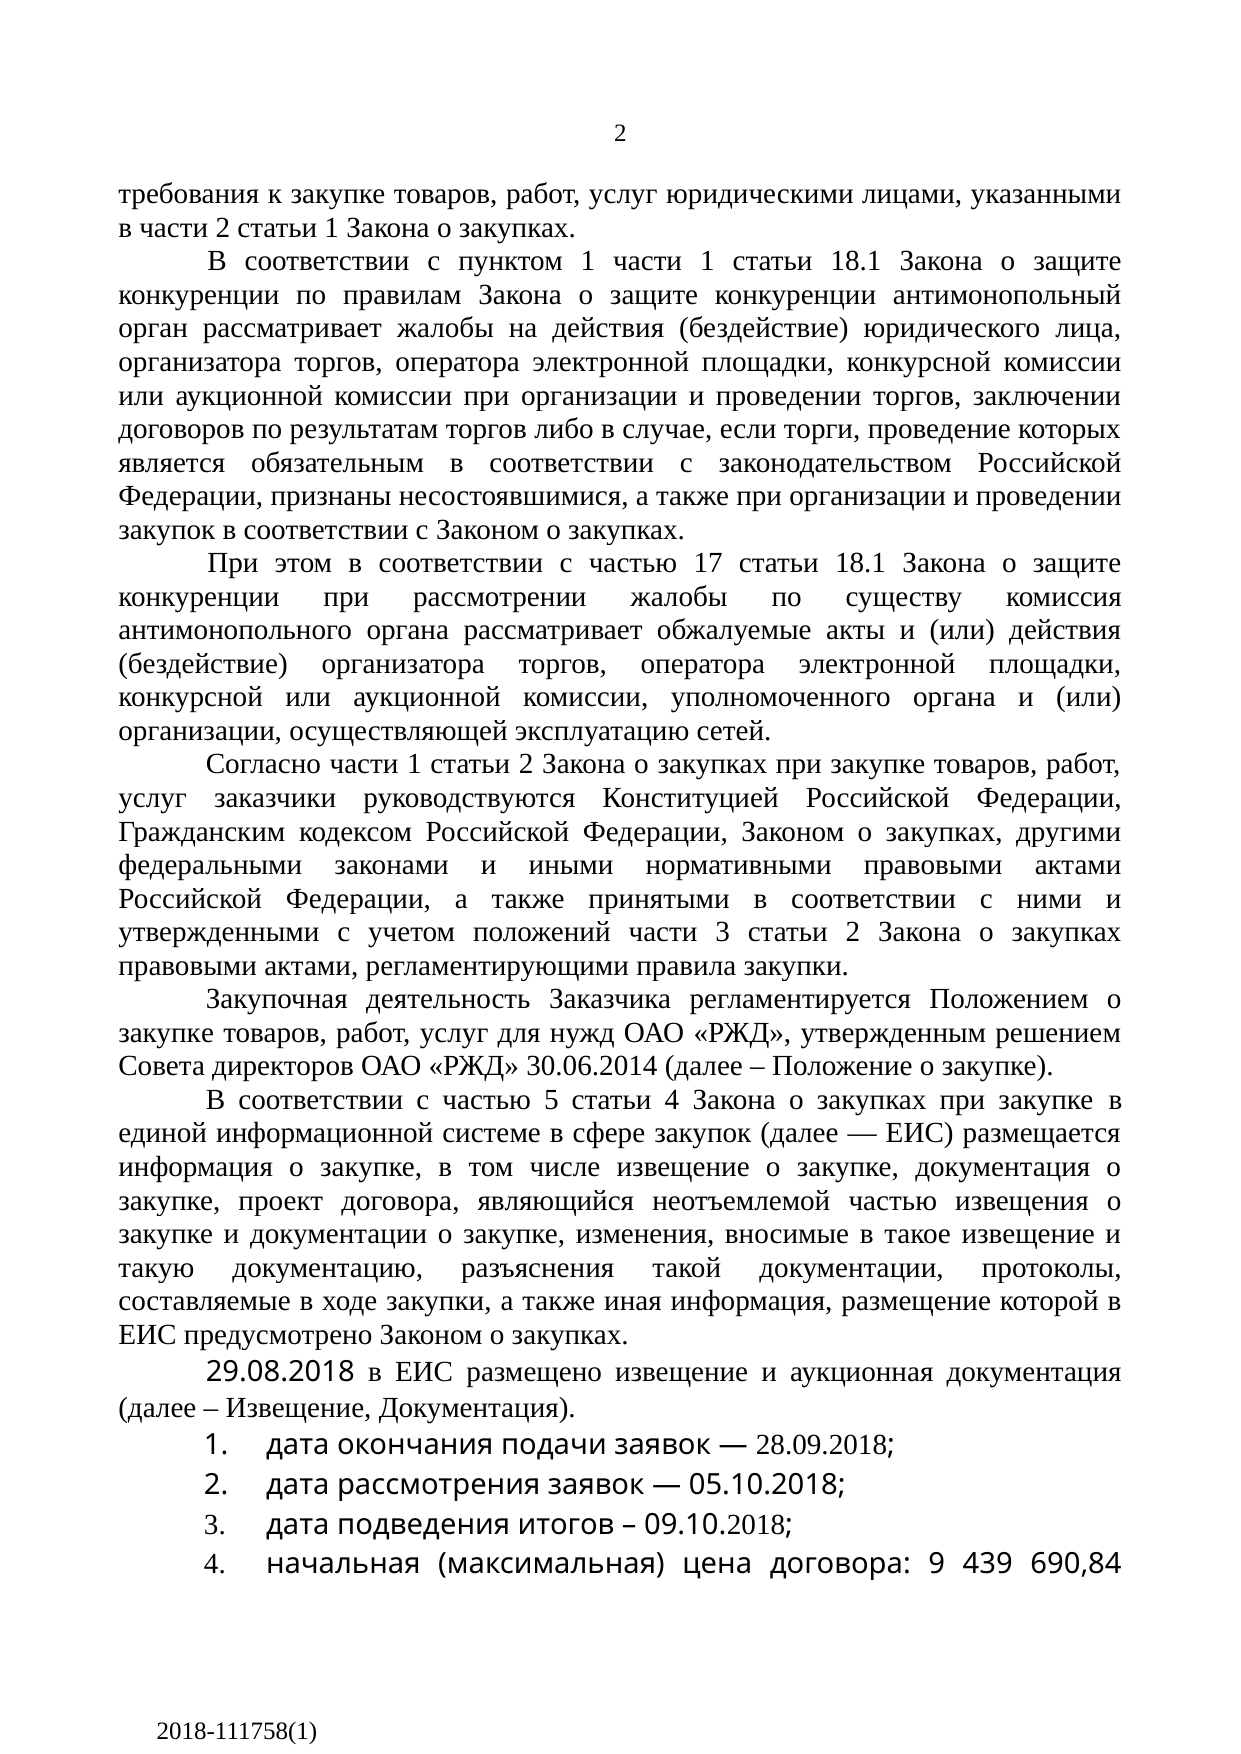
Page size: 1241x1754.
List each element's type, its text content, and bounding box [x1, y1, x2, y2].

list дата рассмотрения заявок — 05.10.2018; [118, 1463, 1122, 1503]
text Согласно части 1 статьи 2 Закона о закупках при закупке товаров, работ, услуг заказчики руководствуются Конституцией Российской Федерации, Гражданским кодексом Российской Федерации, Законом о закупках, другими федеральными законами и иными нормативными правовыми актами Российской Федерации, а также принятыми в соответствии с ними и утвержденными с учетом положений части 3 статьи 2 Закона о закупках правовыми актами, регламентирующими правила закупки. [118, 747, 1122, 981]
text При этом в соответствии с частью 17 статьи 18.1 Закона о защите конкуренции при рассмотрении жалобы по существу комиссия антимонопольного органа рассматривает обжалуемые акты и (или) действия (бездействие) организатора торгов, оператора электронной площадки, конкурсной или аукционной комиссии, уполномоченного органа и (или) организации, осуществляющей эксплуатацию сетей. [118, 545, 1122, 747]
text 29.08.2018 в ЕИС размещено извещение и аукционная документация (далее – Извещение, Документация). [118, 1350, 1122, 1423]
text требования к закупке товаров, работ, услуг юридическими лицами, указанными в части 2 статьи 1 Закона о закупках. [118, 176, 1122, 243]
text Закупочная деятельность Заказчика регламентируется Положением о закупке товаров, работ, услуг для нужд ОАО «РЖД», утвержденным решением Совета директоров ОАО «РЖД» 30.06.2014 (далее – Положение о закупке). [118, 981, 1122, 1082]
list дата подведения итогов – 09.10.2018; [118, 1503, 1122, 1543]
text В соответствии с частью 5 статьи 4 Закона о закупках при закупке в единой информационной системе в сфере закупок (далее — ЕИС) размещается информация о закупке, в том числе извещение о закупке, документация о закупке, проект договора, являющийся неотъемлемой частью извещения о закупке и документации о закупке, изменения, вносимые в такое извещение и такую документацию, разъяснения такой документации, протоколы, составляемые в ходе закупки, а также иная информация, размещение которой в ЕИС предусмотрено Законом о закупках. [118, 1082, 1122, 1350]
list начальная (максимальная) цена договора: 9 439 690,84 [118, 1543, 1122, 1582]
list дата окончания подачи заявок — 28.09.2018; [118, 1423, 1122, 1463]
text В соответствии с пунктом 1 части 1 статьи 18.1 Закона о защите конкуренции по правилам Закона о защите конкуренции антимонопольный орган рассматривает жалобы на действия (бездействие) юридического лица, организатора торгов, оператора электронной площадки, конкурсной комиссии или аукционной комиссии при организации и проведении торгов, заключении договоров по результатам торгов либо в случае, если торги, проведение которых является обязательным в соответствии с законодательством Российской Федерации, признаны несостоявшимися, а также при организации и проведении закупок в соответствии с Законом о закупках. [118, 243, 1122, 545]
